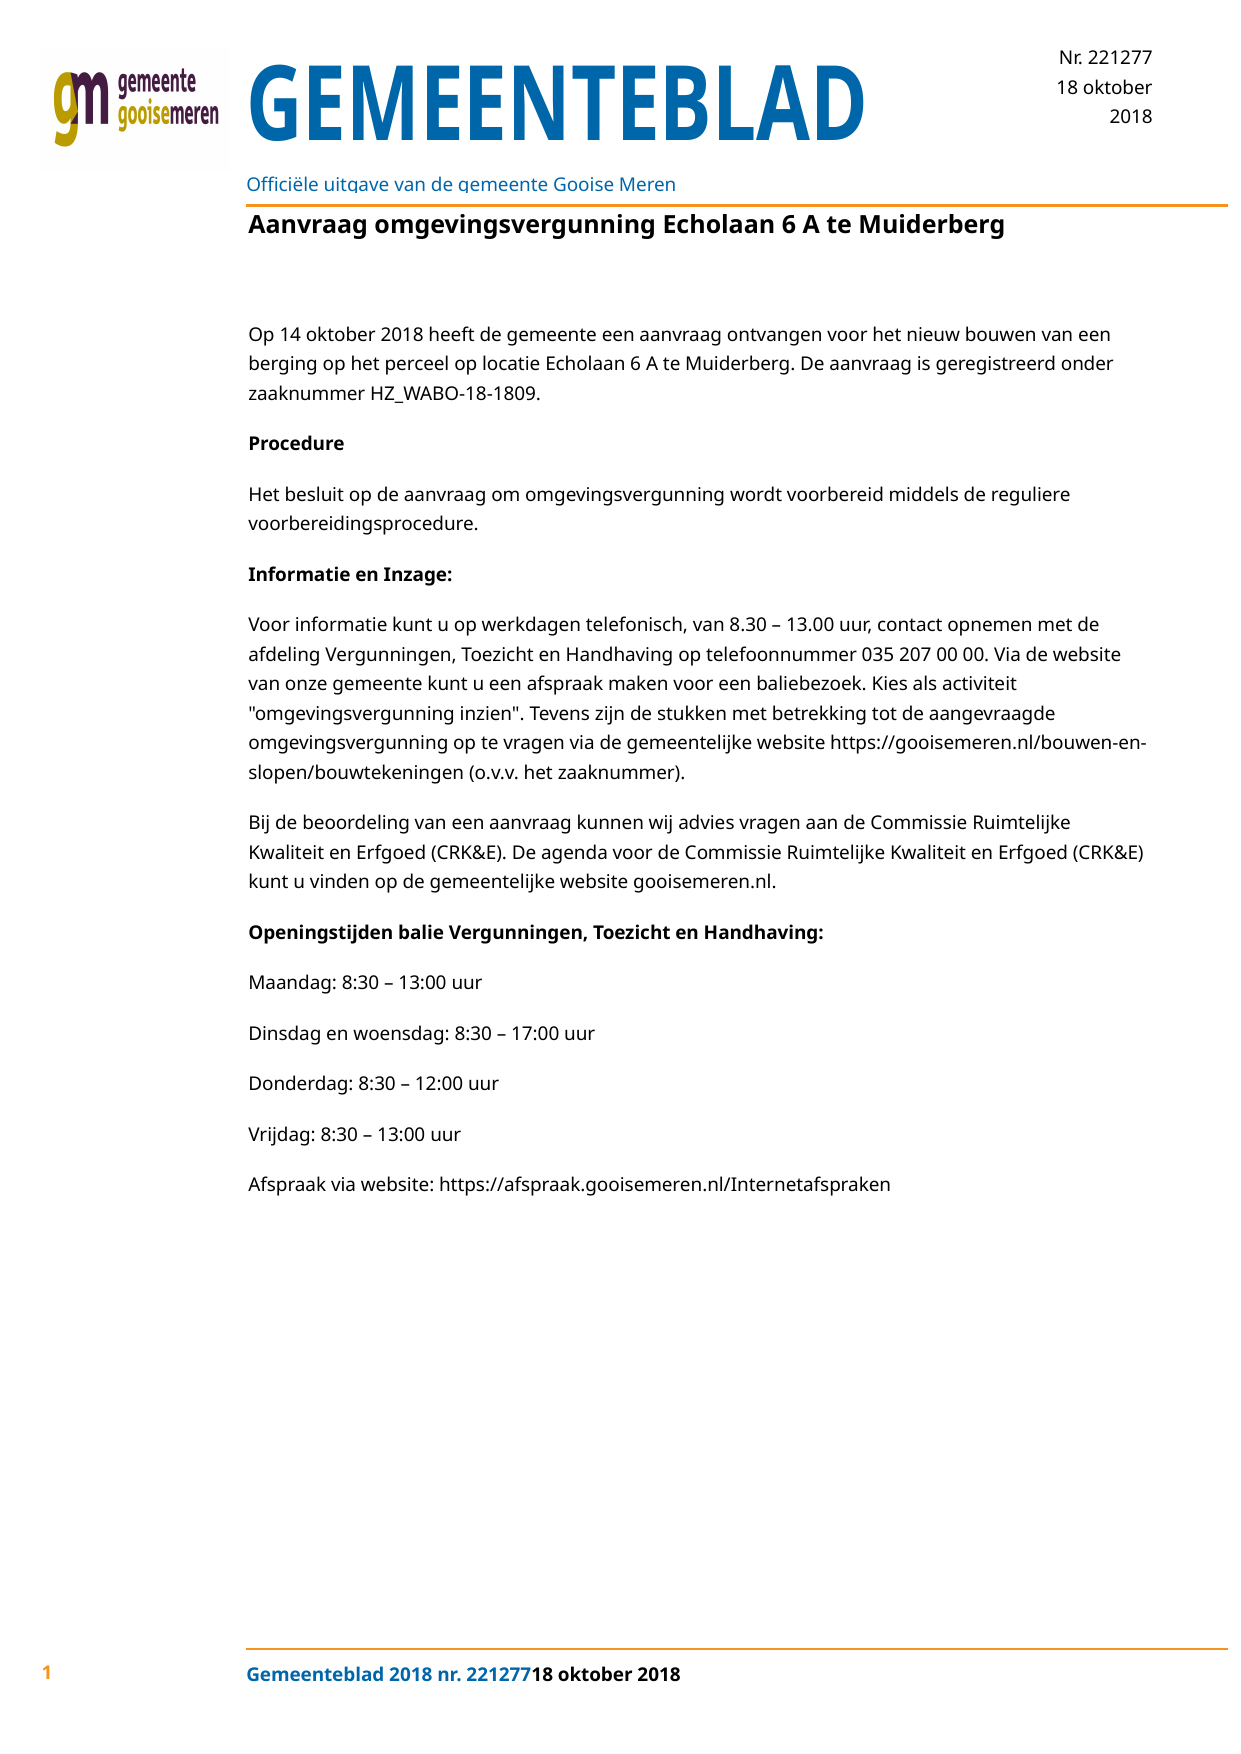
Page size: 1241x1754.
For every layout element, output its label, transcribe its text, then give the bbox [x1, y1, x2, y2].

text Afspraak via website: https://afspraak.gooisemeren.nl/Internetafspraken [248, 1171, 1152, 1197]
text Bij de beoordeling van een aanvraag kunnen wij advies vragen aan de Commissie Ruimtelijke Kwaliteit en Erfgoed (CRK&E). De agenda voor de Commissie Ruimtelijke Kwaliteit en Erfgoed (CRK&E) kunt u vinden op de gemeentelijke website gooisemeren.nl. [248, 809, 1152, 894]
text Voor informatie kunt u op werkdagen telefonisch, van 8.30 – 13.00 uur, contact opnemen met de afdeling Vergunningen, Toezicht en Handhaving op telefoonnummer 035 207 00 00. Via de website van onze gemeente kunt u een afspraak maken voor een baliebezoek. Kies als activiteit "omgevingsvergunning inzien". Tevens zijn de stukken met betrekking tot de aangevraagde omgevingsvergunning op te vragen via de gemeentelijke website https://gooisemeren.nl/bouwen-en-slopen/bouwtekeningen (o.v.v. het zaaknummer). [248, 611, 1152, 785]
text Procedure [248, 430, 1152, 456]
text Informatie en Inzage: [248, 561, 1152, 586]
text Op 14 oktober 2018 heeft de gemeente een aanvraag ontvangen voor het nieuw bouwen van een berging op het perceel op locatie Echolaan 6 A te Muiderberg. De aanvraag is geregistreerd onder zaaknummer HZ_WABO-18-1809. [248, 321, 1152, 406]
text Openingstijden balie Vergunningen, Toezicht en Handhaving: [248, 919, 1152, 945]
text Aanvraag omgevingsvergunning Echolaan 6 A te Muiderberg [248, 207, 1152, 241]
text Het besluit op de aanvraag om omgevingsvergunning wordt voorbereid middels de reguliere voorbereidingsprocedure. [248, 481, 1152, 536]
picture [41, 47, 231, 172]
text Maandag: 8:30 – 13:00 uur [248, 969, 1152, 995]
text Dinsdag en woensdag: 8:30 – 17:00 uur [248, 1020, 1152, 1046]
text Vrijdag: 8:30 – 13:00 uur [248, 1121, 1152, 1146]
text Donderdag: 8:30 – 12:00 uur [248, 1070, 1152, 1096]
